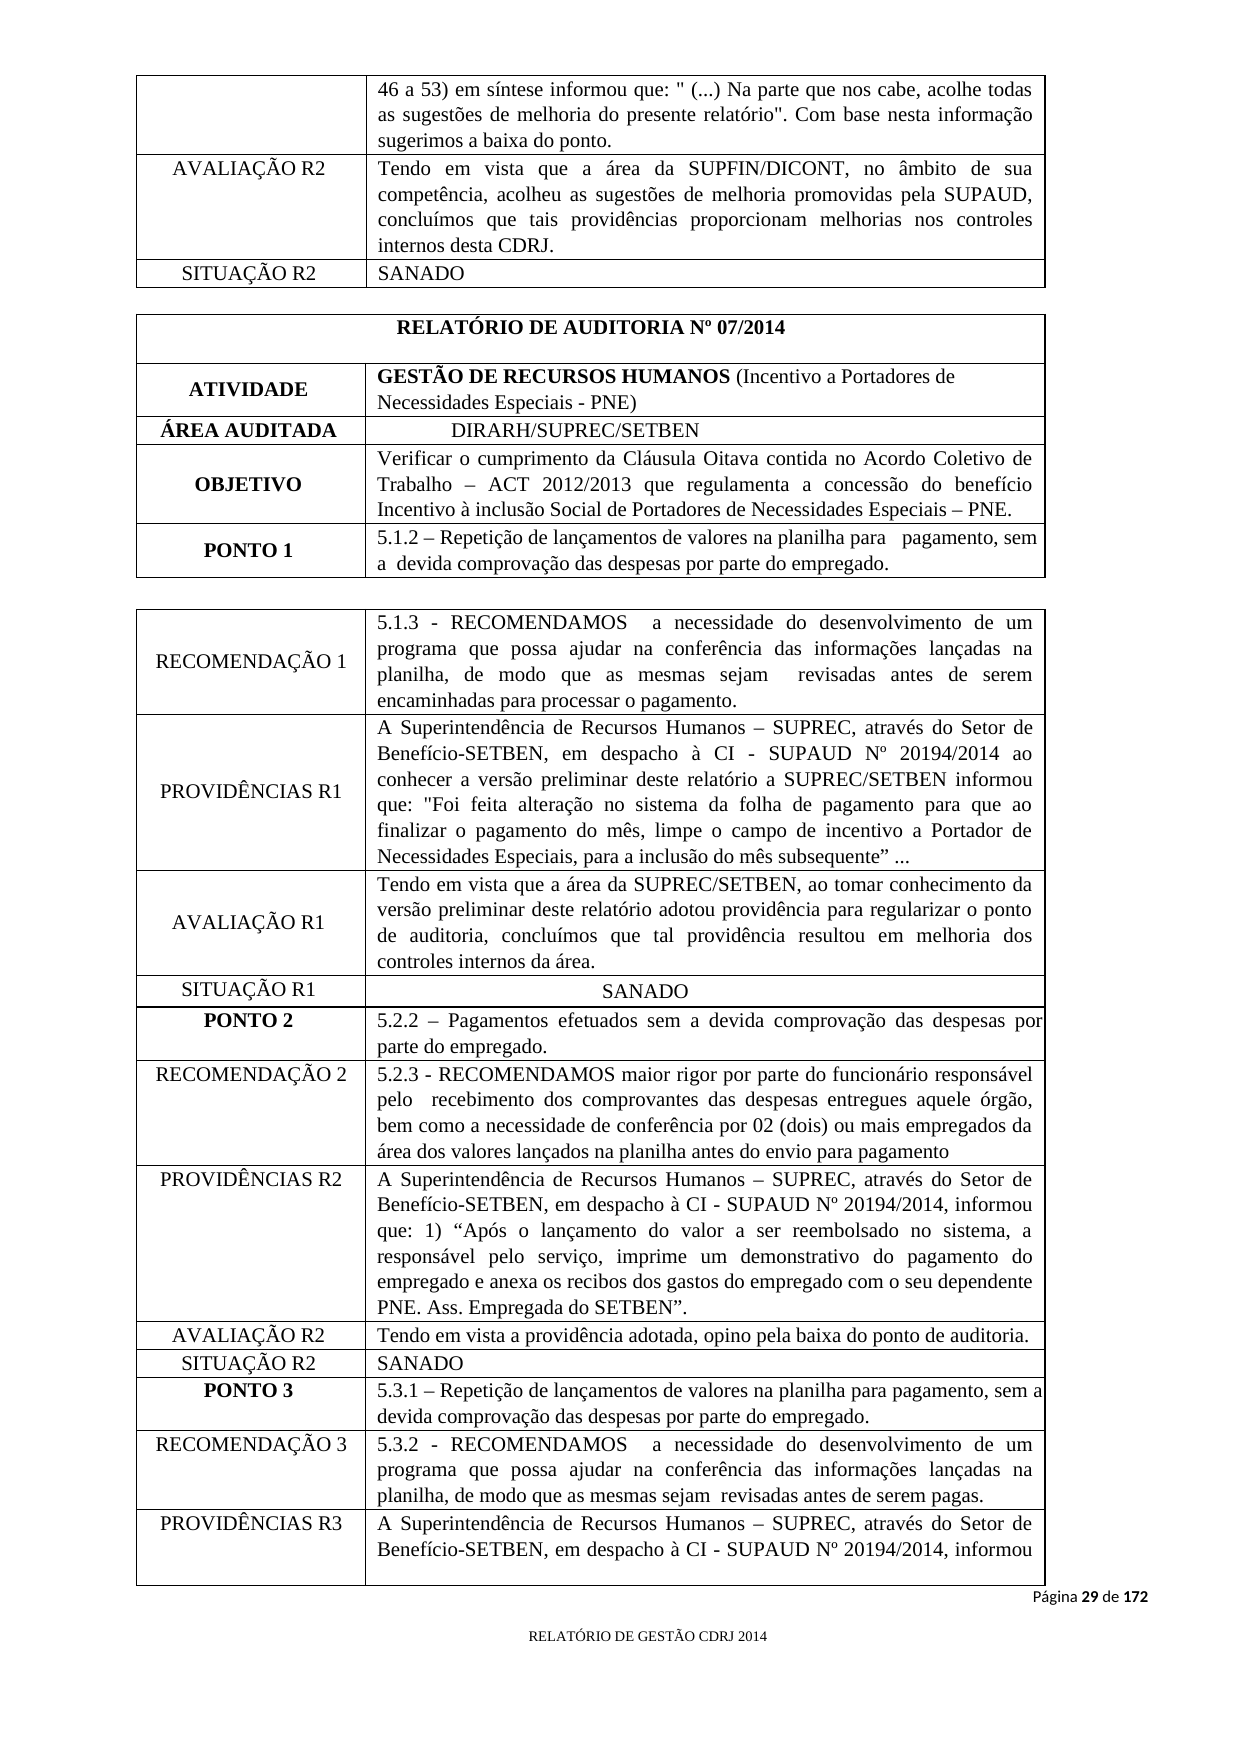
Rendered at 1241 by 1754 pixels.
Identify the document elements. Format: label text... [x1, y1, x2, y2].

table_cell RECOMENDAÇÃO 3 [137, 1431, 365, 1509]
table_cell DIRARH/SUPREC/SETBEN [366, 417, 1044, 444]
table_cell 5.3.2 - RECOMENDAMOS a necessidade do desenvolvimento de um programa que possa ajudar na conferência das informações lançadas na planilha, de modo que as mesmas sejam revisadas antes de serem pagas. [366, 1431, 1044, 1509]
table_cell PROVIDÊNCIAS R2 [137, 1166, 365, 1321]
table_cell SITUAÇÃO R2 [137, 260, 366, 287]
table_cell OBJETIVO [137, 445, 365, 523]
table_cell [137, 76, 366, 154]
table_cell Tendo em vista que a área da SUPREC/SETBEN, ao tomar conhecimento da versão preliminar deste relatório adotou providência para regularizar o ponto de auditoria, concluímos que tal providência resultou em melhoria dos controles internos da área. [366, 871, 1044, 975]
table_cell AVALIAÇÃO R2 [137, 1322, 365, 1349]
table_cell 46 a 53) em síntese informou que: " (...) Na parte que nos cabe, acolhe todas as sugestões de melhoria do presente relatório". Com base nesta informação sugerimos a baixa do ponto. [367, 76, 1044, 154]
table_cell PONTO 1 [137, 524, 365, 577]
table_cell SANADO [367, 260, 1044, 287]
table_cell SANADO [366, 976, 1044, 1006]
table_cell PONTO 2 [137, 1008, 365, 1060]
table_header 5.1.3 - RECOMENDAMOS a necessidade do desenvolvimento de um programa que possa ajudar na conferência das informações lançadas na planilha, de modo que as mesmas sejam revisadas antes de serem encaminhadas para processar o pagamento. [366, 610, 1044, 713]
table_cell ÁREA AUDITADA [137, 417, 365, 444]
table_cell AVALIAÇÃO R2 [137, 155, 366, 259]
table_cell PONTO 3 [137, 1378, 365, 1430]
table_cell A Superintendência de Recursos Humanos – SUPREC, através do Setor de Benefício-SETBEN, em despacho à CI - SUPAUD Nº 20194/2014, informou [366, 1510, 1044, 1585]
table_cell SITUAÇÃO R1 [137, 976, 365, 1006]
table_cell SANADO [366, 1350, 1044, 1377]
table_cell PROVIDÊNCIAS R3 [137, 1510, 365, 1585]
table_cell Verificar o cumprimento da Cláusula Oitava contida no Acordo Coletivo de Trabalho – ACT 2012/2013 que regulamenta a concessão do benefício Incentivo à inclusão Social de Portadores de Necessidades Especiais – PNE. [366, 445, 1044, 523]
table_cell AVALIAÇÃO R1 [137, 871, 365, 975]
table_cell GESTÃO DE RECURSOS HUMANOS (Incentivo a Portadores de Necessidades Especiais - PNE) [366, 364, 1044, 416]
table_cell Tendo em vista que a área da SUPFIN/DICONT, no âmbito de sua competência, acolheu as sugestões de melhoria promovidas pela SUPAUD, concluímos que tais providências proporcionam melhorias nos controles internos desta CDRJ. [367, 155, 1044, 259]
table_cell SITUAÇÃO R2 [137, 1350, 365, 1377]
table_cell A Superintendência de Recursos Humanos – SUPREC, através do Setor de Benefício-SETBEN, em despacho à CI - SUPAUD Nº 20194/2014 ao conhecer a versão preliminar deste relatório a SUPREC/SETBEN informou que: "Foi feita alteração no sistema da folha de pagamento para que ao finalizar o pagamento do mês, limpe o campo de incentivo a Portador de Necessidades Especiais, para a inclusão do mês subsequente” ... [366, 715, 1044, 870]
table_cell PROVIDÊNCIAS R1 [137, 715, 365, 870]
table_cell ATIVIDADE [137, 364, 365, 416]
table_cell 5.2.2 – Pagamentos efetuados sem a devida comprovação das despesas por parte do empregado. [366, 1008, 1044, 1060]
table_header RELATÓRIO DE AUDITORIA Nº 07/2014 [366, 315, 1044, 363]
table_cell 5.2.3 - RECOMENDAMOS maior rigor por parte do funcionário responsável pelo recebimento dos comprovantes das despesas entregues aquele órgão, bem como a necessidade de conferência por 02 (dois) ou mais empregados da área dos valores lançados na planilha antes do envio para pagamento [366, 1061, 1044, 1165]
table_cell 5.3.1 – Repetição de lançamentos de valores na planilha para pagamento, sem a devida comprovação das despesas por parte do empregado. [366, 1378, 1044, 1430]
table_cell 5.1.2 – Repetição de lançamentos de valores na planilha para pagamento, sem a devida comprovação das despesas por parte do empregado. [366, 524, 1044, 577]
table_header [137, 315, 366, 363]
table_header RECOMENDAÇÃO 1 [137, 610, 365, 713]
table_cell Tendo em vista a providência adotada, opino pela baixa do ponto de auditoria. [366, 1322, 1044, 1349]
table_cell A Superintendência de Recursos Humanos – SUPREC, através do Setor de Benefício-SETBEN, em despacho à CI - SUPAUD Nº 20194/2014, informou que: 1) “Após o lançamento do valor a ser reembolsado no sistema, a responsável pelo serviço, imprime um demonstrativo do pagamento do empregado e anexa os recibos dos gastos do empregado com o seu dependente PNE. Ass. Empregada do SETBEN”. [366, 1166, 1044, 1321]
table_cell RECOMENDAÇÃO 2 [137, 1061, 365, 1165]
